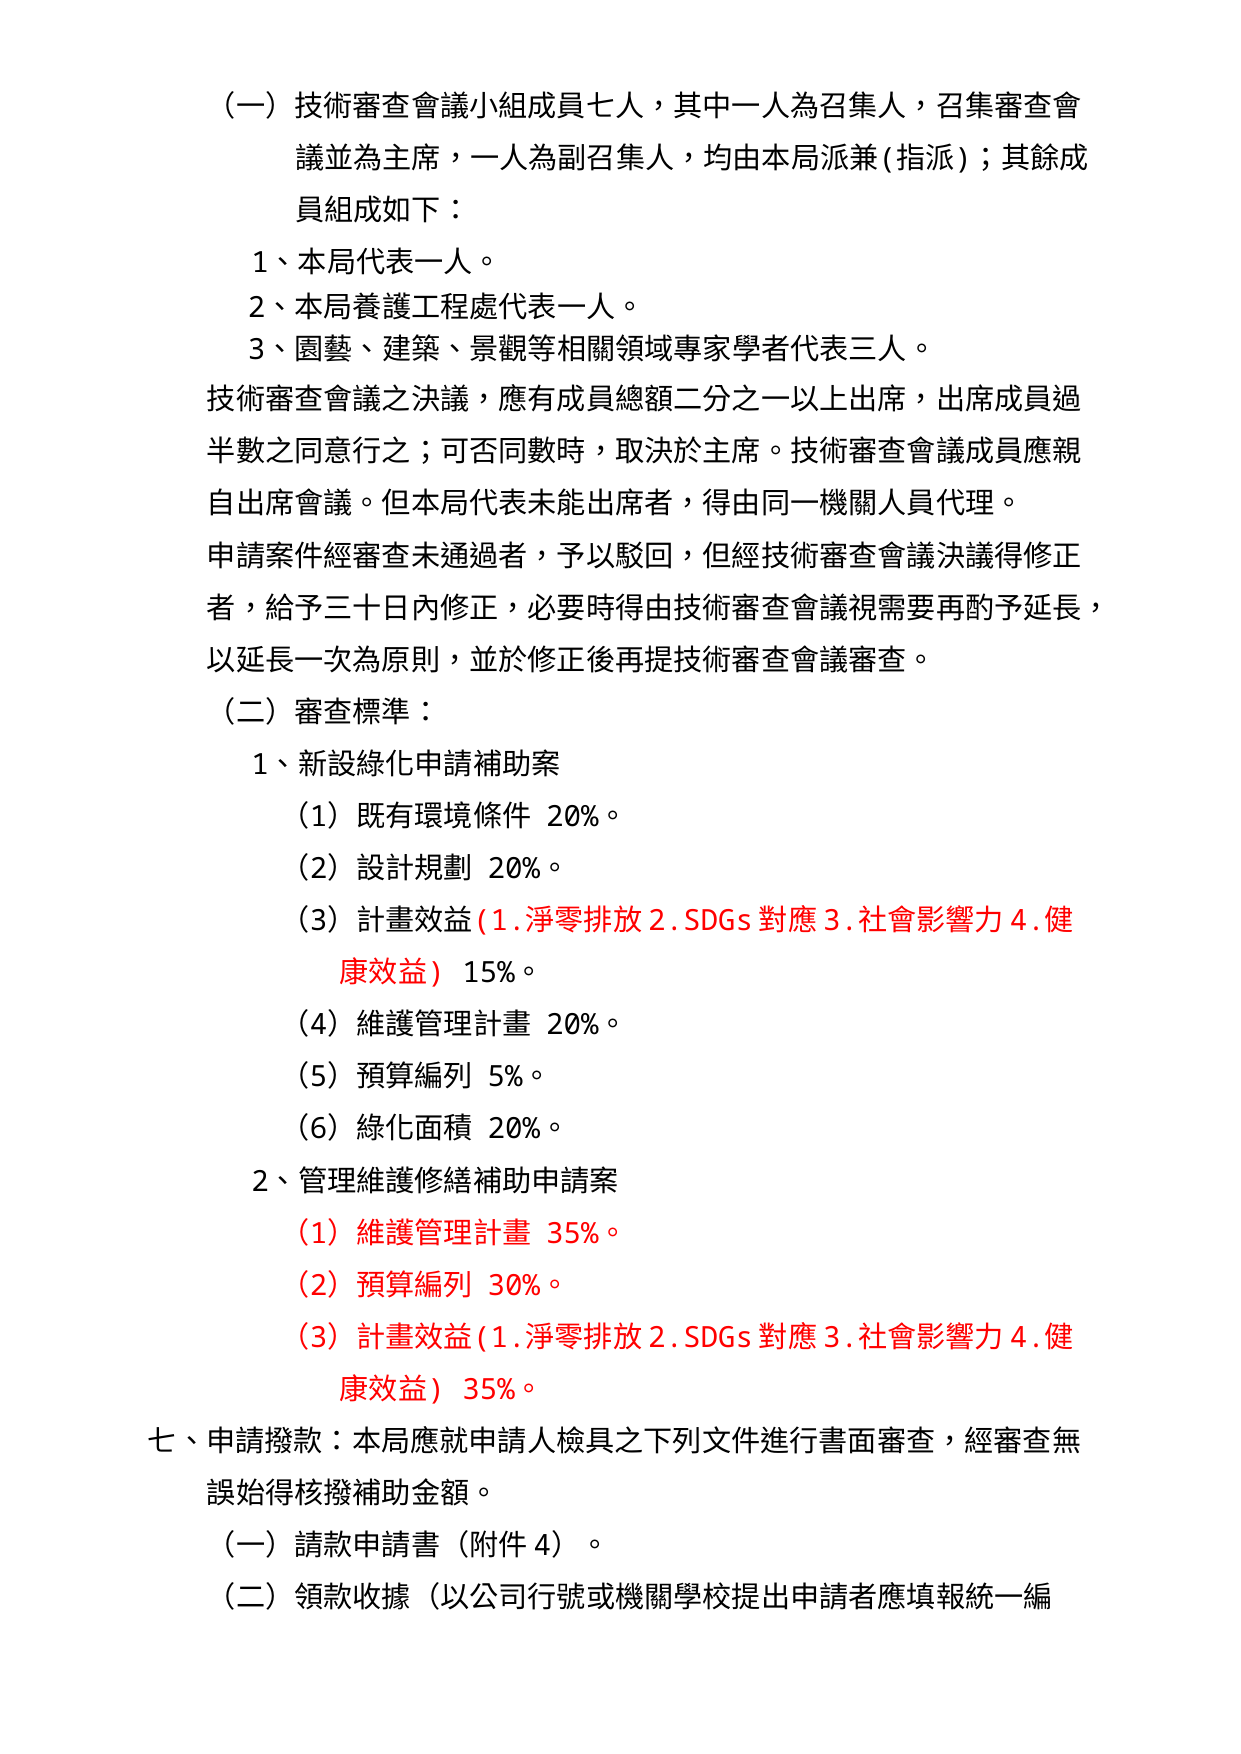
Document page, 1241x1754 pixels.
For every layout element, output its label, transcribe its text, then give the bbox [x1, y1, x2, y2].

text 1、新設綠化申請補助案 [251, 733, 1092, 785]
text 3、園藝、建築、景觀等相關領域專家學者代表三人。 [248, 326, 1092, 368]
text （3）計畫效益(1.淨零排放2.SDGs對應3.社會影響力4.健康效益) 15%。 [280, 889, 1092, 993]
text （2）預算編列 30%。 [280, 1253, 1092, 1306]
text 2、管理維護修繕補助申請案 [251, 1149, 1092, 1201]
text （二）領款收據（以公司行號或機關學校提出申請者應填報統一編 [207, 1566, 1092, 1618]
text （一）請款申請書（附件4）。 [207, 1514, 1092, 1566]
text （二）審查標準： [207, 681, 1092, 733]
text （一）技術審查會議小組成員七人，其中一人為召集人，召集審查會議並為主席，一人為副召集人，均由本局派兼(指派)；其餘成員組成如下： [207, 75, 1092, 231]
text 申請案件經審查未通過者，予以駁回，但經技術審查會議決議得修正者，給予三十日內修正，必要時得由技術審查會議視需要再酌予延長，以延長一次為原則，並於修正後再提技術審查會議審查。 [207, 524, 1092, 681]
text 七、申請撥款：本局應就申請人檢具之下列文件進行書面審查，經審查無誤始得核撥補助金額。 [148, 1410, 1092, 1514]
text （5）預算編列 5%。 [280, 1045, 1092, 1097]
text （1）既有環境條件 20%。 [280, 785, 1092, 837]
text （4）維護管理計畫 20%。 [280, 993, 1092, 1045]
text （3）計畫效益(1.淨零排放2.SDGs對應3.社會影響力4.健康效益) 35%。 [280, 1306, 1092, 1410]
text （2）設計規劃 20%。 [280, 837, 1092, 889]
text 1、本局代表一人。 [251, 231, 1092, 283]
text 技術審查會議之決議，應有成員總額二分之一以上出席，出席成員過半數之同意行之；可否同數時，取決於主席。技術審查會議成員應親自出席會議。但本局代表未能出席者，得由同一機關人員代理。 [207, 368, 1092, 524]
text （6）綠化面積 20%。 [280, 1097, 1092, 1149]
text （1）維護管理計畫 35%。 [280, 1201, 1092, 1253]
text 2、本局養護工程處代表一人。 [248, 283, 1092, 326]
